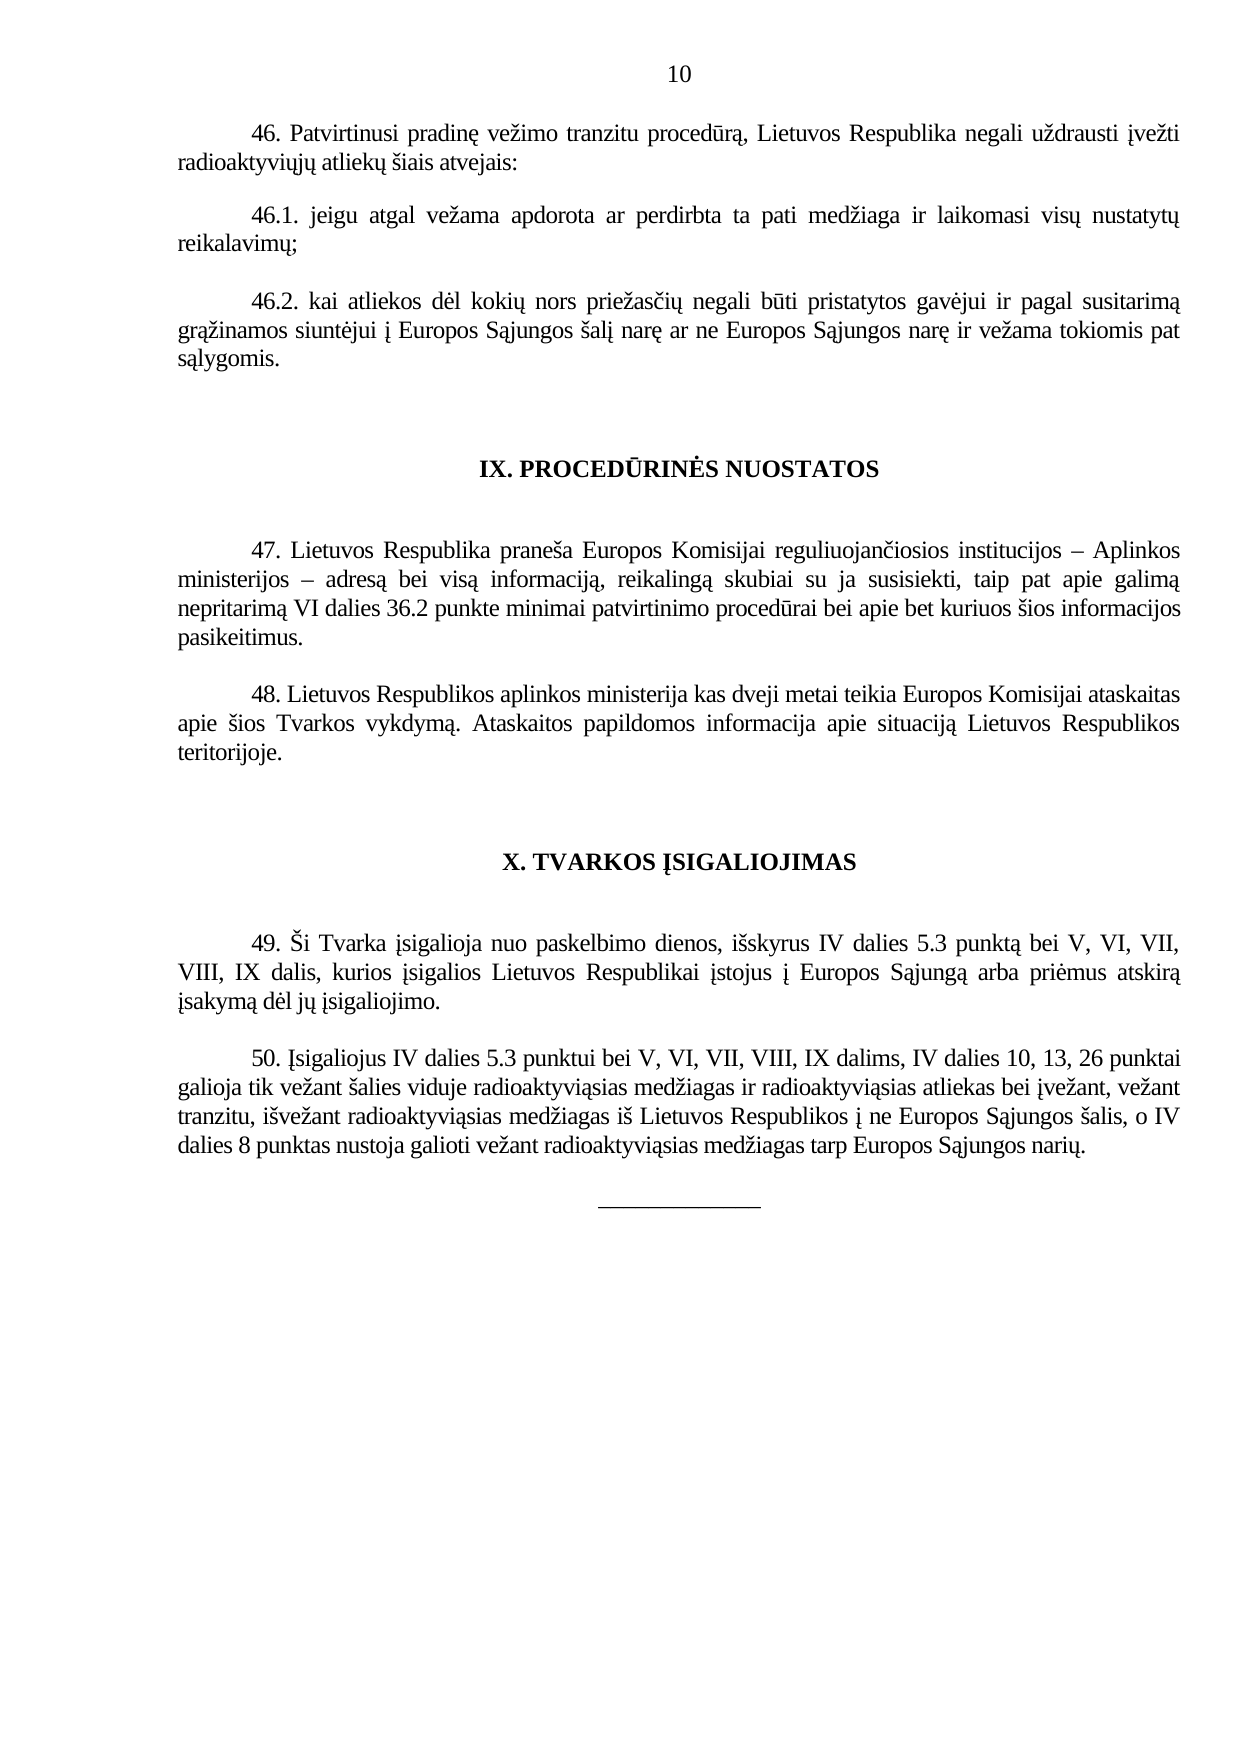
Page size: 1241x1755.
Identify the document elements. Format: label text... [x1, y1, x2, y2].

text 46. Patvirtinusi pradinę vežimo tranzitu procedūrą, Lietuvos Respublika negali uždrausti įvežti radioaktyviųjų atliekų šiais atvejais: [177, 118, 1181, 176]
text 49. Ši Tvarka įsigalioja nuo paskelbimo dienos, išskyrus IV dalies 5.3 punktą bei V, VI, VII, VIII, IX dalis, kurios įsigalios Lietuvos Respublikai įstojus į Europos Sąjungą arba priėmus atskirą įsakymą dėl jų įsigaliojimo. [177, 928, 1181, 1015]
text 46.1. jeigu atgal vežama apdorota ar perdirbta ta pati medžiaga ir laikomasi visų nustatytų reikalavimų; [177, 200, 1181, 257]
text 46.2. kai atliekos dėl kokių nors priežasčių negali būti pristatytos gavėjui ir pagal susitarimą grąžinamos siuntėjui į Europos Sąjungos šalį narę ar ne Europos Sąjungos narę ir vežama tokiomis pat sąlygomis. [177, 286, 1181, 372]
text 48. Lietuvos Respublikos aplinkos ministerija kas dveji metai teikia Europos Komisijai ataskaitas apie šios Tvarkos vykdymą. Ataskaitos papildomos informacija apie situaciją Lietuvos Respublikos teritorijoje. [177, 679, 1181, 765]
text 50. Įsigaliojus IV dalies 5.3 punktui bei V, VI, VII, VIII, IX dalims, IV dalies 10, 13, 26 punktai galioja tik vežant šalies viduje radioaktyviąsias medžiagas ir radioaktyviąsias atliekas bei įvežant, vežant tranzitu, išvežant radioaktyviąsias medžiagas iš Lietuvos Respublikos į ne Europos Sąjungos šalis, o IV dalies 8 punktas nustoja galioti vežant radioaktyviąsias medžiagas tarp Europos Sąjungos narių. [177, 1043, 1181, 1158]
text IX. Procedūrinės nuostatos [177, 454, 1181, 482]
text 47. Lietuvos Respublika praneša Europos Komisijai reguliuojančiosios institucijos – Aplinkos ministerijos – adresą bei visą informaciją, reikalingą skubiai su ja susisiekti, taip pat apie galimą nepritarimą VI dalies 36.2 punkte minimai patvirtinimo procedūrai bei apie bet kuriuos šios informacijos pasikeitimus. [177, 535, 1181, 650]
text X. Tvarkos įsigaliojimas [177, 847, 1181, 876]
text _____________ [177, 1182, 1181, 1211]
